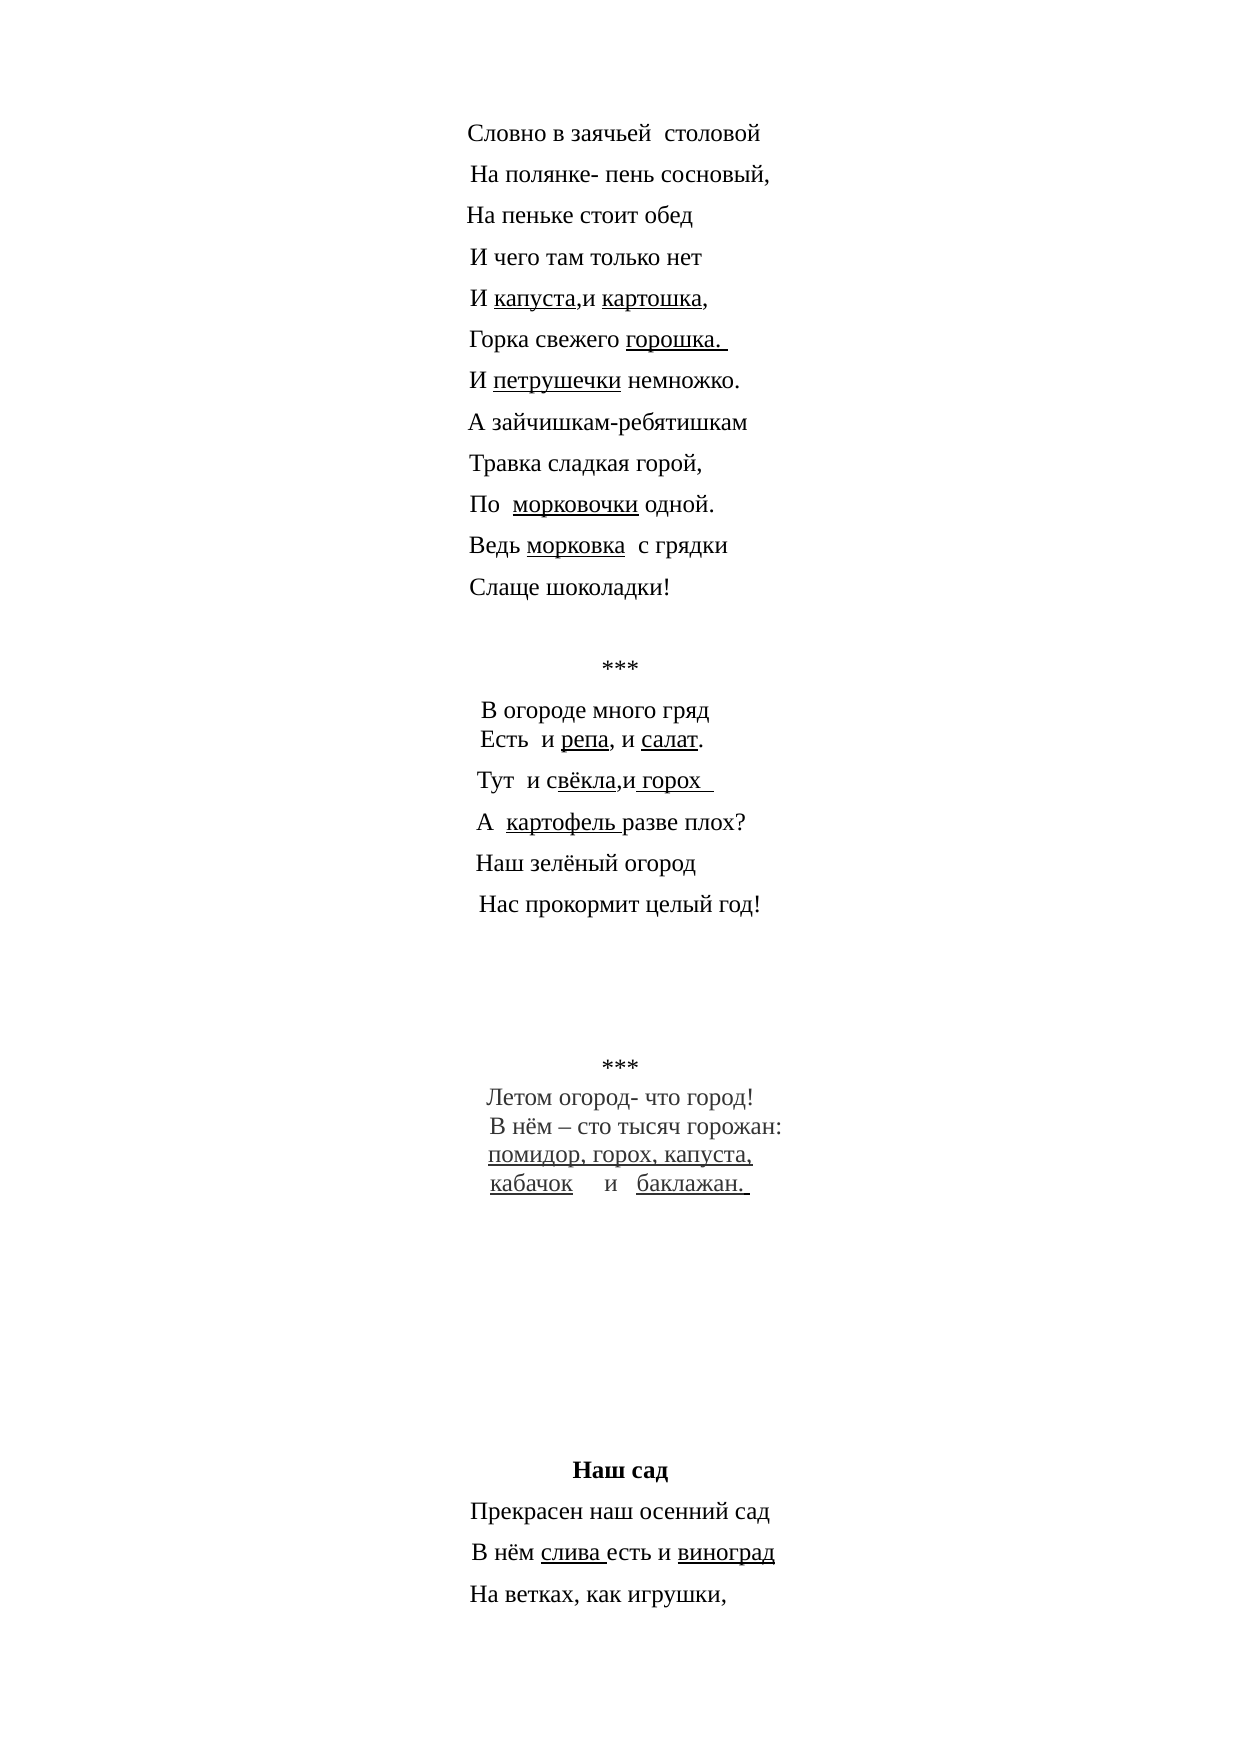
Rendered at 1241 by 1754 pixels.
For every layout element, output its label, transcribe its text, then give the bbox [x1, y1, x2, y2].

text Наш сад [118, 1455, 1122, 1484]
text *** [118, 654, 1122, 683]
text По морковочки одной. [118, 489, 1122, 518]
text Нас прокормит целый год! [118, 889, 1122, 918]
text И чего там только нет [118, 242, 1122, 271]
text На ветках, как игрушки, [118, 1579, 1122, 1607]
text На пеньке стоит обед [118, 201, 1122, 229]
text *** Летом огород- что город! В нём – сто тысяч горожан: помидор, горох, капуста, кабачок и баклажан. [118, 1053, 1122, 1197]
text И петрушечки немножко. [118, 366, 1122, 394]
text А зайчишкам-ребятишкам [118, 407, 1122, 436]
text В огороде много гряд Есть и репа, и салат. [118, 696, 1122, 753]
text Слаще шоколадки! [118, 572, 1122, 601]
text Травка сладкая горой, [118, 448, 1122, 477]
text Прекрасен наш осенний сад [118, 1496, 1122, 1525]
text А картофель разве плох? [118, 807, 1122, 836]
text В нём слива есть и виноград [118, 1537, 1122, 1566]
text Словно в заячьей столовой [118, 118, 1122, 147]
text На полянке- пень сосновый, [118, 159, 1122, 188]
text Тут и свёкла,и горох [118, 766, 1122, 794]
text Горка свежего горошка. [118, 324, 1122, 353]
text И капуста,и картошка, [118, 283, 1122, 312]
text Ведь морковка с грядки [118, 531, 1122, 559]
text Наш зелёный огород [118, 848, 1122, 877]
